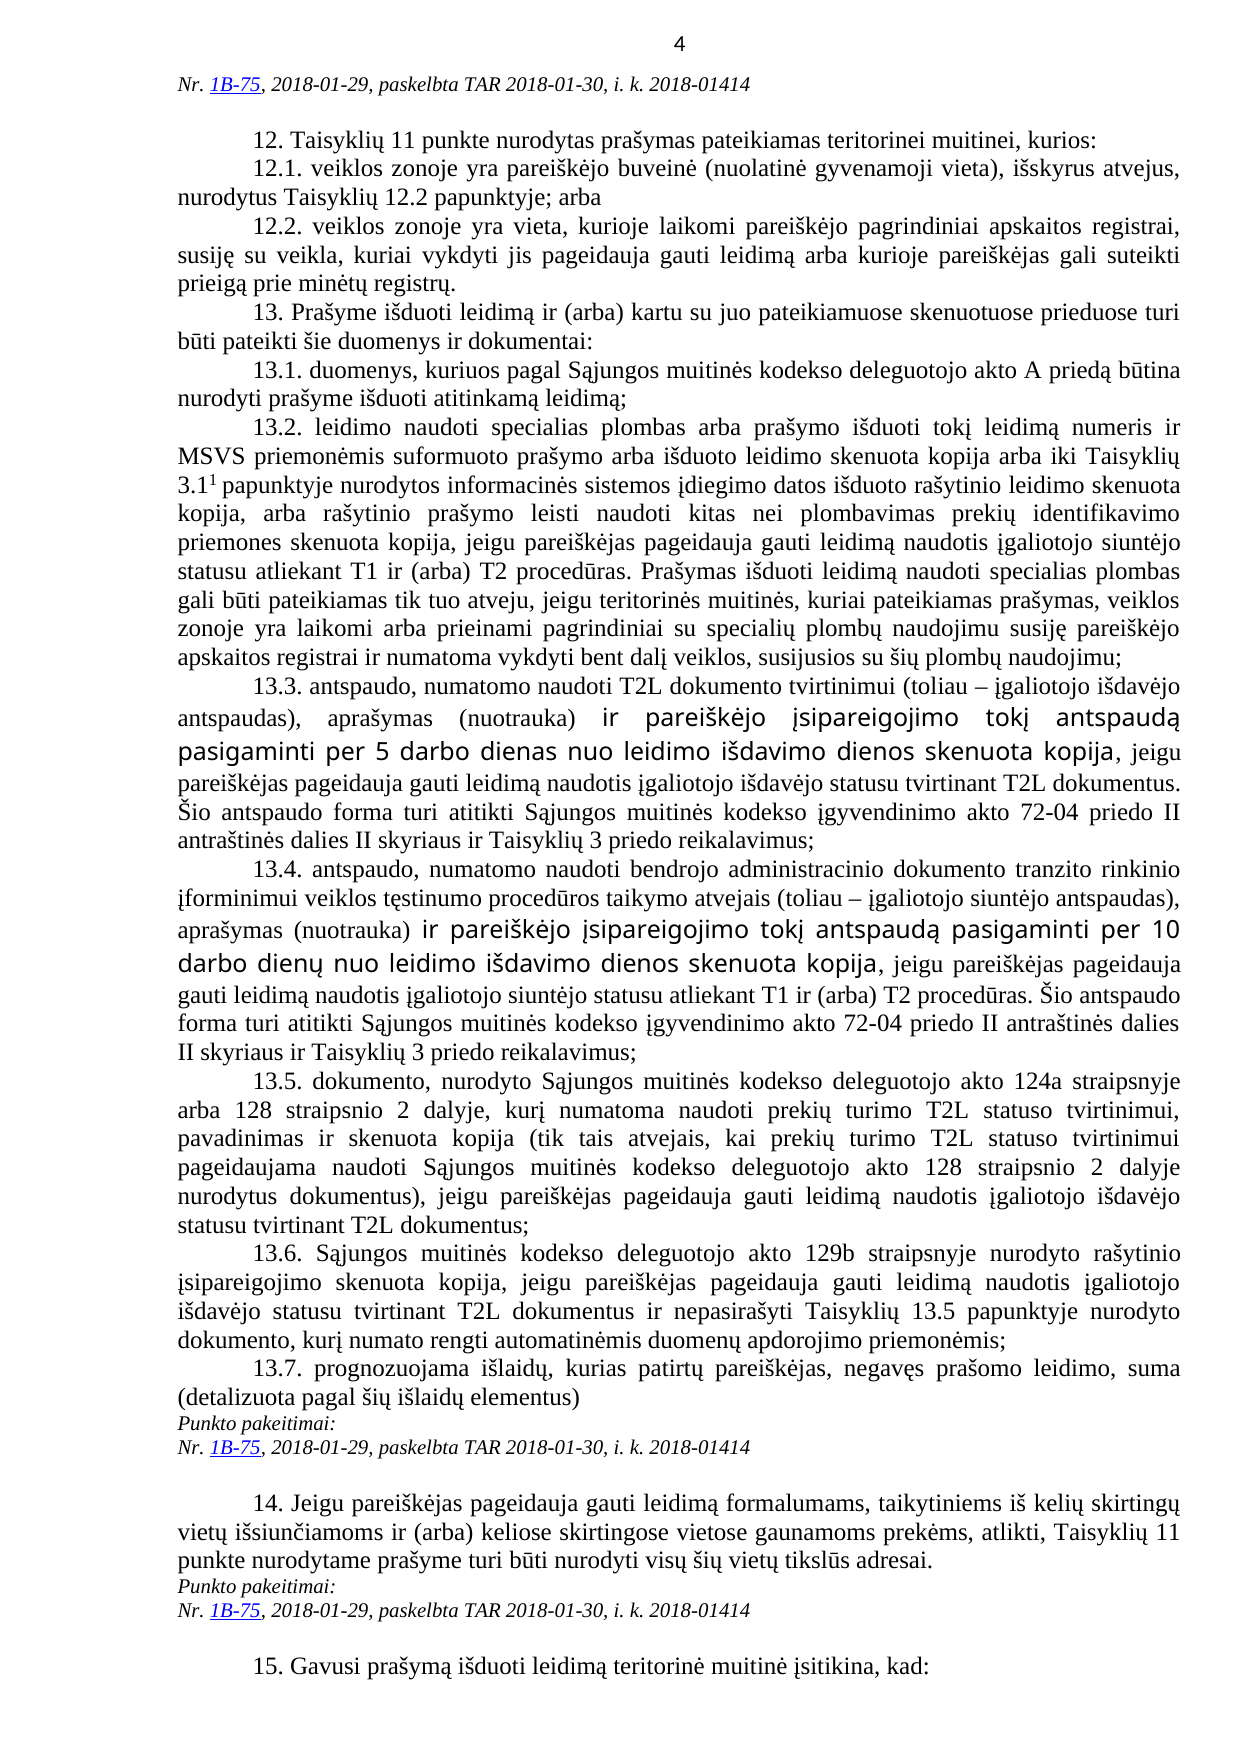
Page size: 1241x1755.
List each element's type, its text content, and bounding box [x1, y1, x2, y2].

text 13.2. leidimo naudoti specialias plombas arba prašymo išduoti tokį leidimą numeris ir MSVS priemonėmis suformuoto prašymo arba išduoto leidimo skenuota kopija arba iki Taisyklių 3.11 papunktyje nurodytos informacinės sistemos įdiegimo datos išduoto rašytinio leidimo skenuota kopija, arba rašytinio prašymo leisti naudoti kitas nei plombavimas prekių identifikavimo priemones skenuota kopija, jeigu pareiškėjas pageidauja gauti leidimą naudotis įgaliotojo siuntėjo statusu atliekant T1 ir (arba) T2 procedūras. Prašymas išduoti leidimą naudoti specialias plombas gali būti pateikiamas tik tuo atveju, jeigu teritorinės muitinės, kuriai pateikiamas prašymas, veiklos zonoje yra laikomi arba prieinami pagrindiniai su specialių plombų naudojimu susiję pareiškėjo apskaitos registrai ir numatoma vykdyti bent dalį veiklos, susijusios su šių plombų naudojimu; [177, 412, 1181, 671]
text 13.6. Sąjungos muitinės kodekso deleguotojo akto 129b straipsnyje nurodyto rašytinio įsipareigojimo skenuota kopija, jeigu pareiškėjas pageidauja gauti leidimą naudotis įgaliotojo išdavėjo statusu tvirtinant T2L dokumentus ir nepasirašyti Taisyklių 13.5 papunktyje nurodyto dokumento, kurį numato rengti automatinėmis duomenų apdorojimo priemonėmis; [177, 1238, 1181, 1353]
text 13.1. duomenys, kuriuos pagal Sąjungos muitinės kodekso deleguotojo akto A priedą būtina nurodyti prašyme išduoti atitinkamą leidimą; [177, 355, 1181, 412]
text 15. Gavusi prašymą išduoti leidimą teritorinė muitinė įsitikina, kad: [177, 1651, 1181, 1680]
text Nr. 1B-75, 2018-01-29, paskelbta TAR 2018-01-30, i. k. 2018-01414 [177, 72, 1181, 96]
text 13. Prašyme išduoti leidimą ir (arba) kartu su juo pateikiamuose skenuotuose prieduose turi būti pateikti šie duomenys ir dokumentai: [177, 297, 1181, 355]
text 13.3. antspaudo, numatomo naudoti T2L dokumento tvirtinimui (toliau – įgaliotojo išdavėjo antspaudas), aprašymas (nuotrauka) ir pareiškėjo įsipareigojimo tokį antspaudą pasigaminti per 5 darbo dienas nuo leidimo išdavimo dienos skenuota kopija, jeigu pareiškėjas pageidauja gauti leidimą naudotis įgaliotojo išdavėjo statusu tvirtinant T2L dokumentus. Šio antspaudo forma turi atitikti Sąjungos muitinės kodekso įgyvendinimo akto 72-04 priedo II antraštinės dalies II skyriaus ir Taisyklių 3 priedo reikalavimus; [177, 671, 1181, 854]
text 13.4. antspaudo, numatomo naudoti bendrojo administracinio dokumento tranzito rinkinio įforminimui veiklos tęstinumo procedūros taikymo atvejais (toliau – įgaliotojo siuntėjo antspaudas), aprašymas (nuotrauka) ir pareiškėjo įsipareigojimo tokį antspaudą pasigaminti per 10 darbo dienų nuo leidimo išdavimo dienos skenuota kopija, jeigu pareiškėjas pageidauja gauti leidimą naudotis įgaliotojo siuntėjo statusu atliekant T1 ir (arba) T2 procedūras. Šio antspaudo forma turi atitikti Sąjungos muitinės kodekso įgyvendinimo akto 72-04 priedo II antraštinės dalies II skyriaus ir Taisyklių 3 priedo reikalavimus; [177, 854, 1181, 1066]
text 12.1. veiklos zonoje yra pareiškėjo buveinė (nuolatinė gyvenamoji vieta), išskyrus atvejus, nurodytus Taisyklių 12.2 papunktyje; arba [177, 153, 1181, 211]
text Nr. 1B-75, 2018-01-29, paskelbta TAR 2018-01-30, i. k. 2018-01414 [177, 1435, 1181, 1459]
text 14. Jeigu pareiškėjas pageidauja gauti leidimą formalumams, taikytiniems iš kelių skirtingų vietų išsiunčiamoms ir (arba) keliose skirtingose vietose gaunamoms prekėms, atlikti, Taisyklių 11 punkte nurodytame prašyme turi būti nurodyti visų šių vietų tikslūs adresai. [177, 1488, 1181, 1574]
text 12. Taisyklių 11 punkte nurodytas prašymas pateikiamas teritorinei muitinei, kurios: [177, 125, 1181, 153]
text Punkto pakeitimai: [177, 1574, 1181, 1598]
text 13.7. prognozuojama išlaidų, kurias patirtų pareiškėjas, negavęs prašomo leidimo, suma (detalizuota pagal šių išlaidų elementus) [177, 1353, 1181, 1411]
text Nr. 1B-75, 2018-01-29, paskelbta TAR 2018-01-30, i. k. 2018-01414 [177, 1598, 1181, 1622]
text 13.5. dokumento, nurodyto Sąjungos muitinės kodekso deleguotojo akto 124a straipsnyje arba 128 straipsnio 2 dalyje, kurį numatoma naudoti prekių turimo T2L statuso tvirtinimui, pavadinimas ir skenuota kopija (tik tais atvejais, kai prekių turimo T2L statuso tvirtinimui pageidaujama naudoti Sąjungos muitinės kodekso deleguotojo akto 128 straipsnio 2 dalyje nurodytus dokumentus), jeigu pareiškėjas pageidauja gauti leidimą naudotis įgaliotojo išdavėjo statusu tvirtinant T2L dokumentus; [177, 1066, 1181, 1238]
text Punkto pakeitimai: [177, 1411, 1181, 1435]
text 12.2. veiklos zonoje yra vieta, kurioje laikomi pareiškėjo pagrindiniai apskaitos registrai, susiję su veikla, kuriai vykdyti jis pageidauja gauti leidimą arba kurioje pareiškėjas gali suteikti prieigą prie minėtų registrų. [177, 211, 1181, 297]
